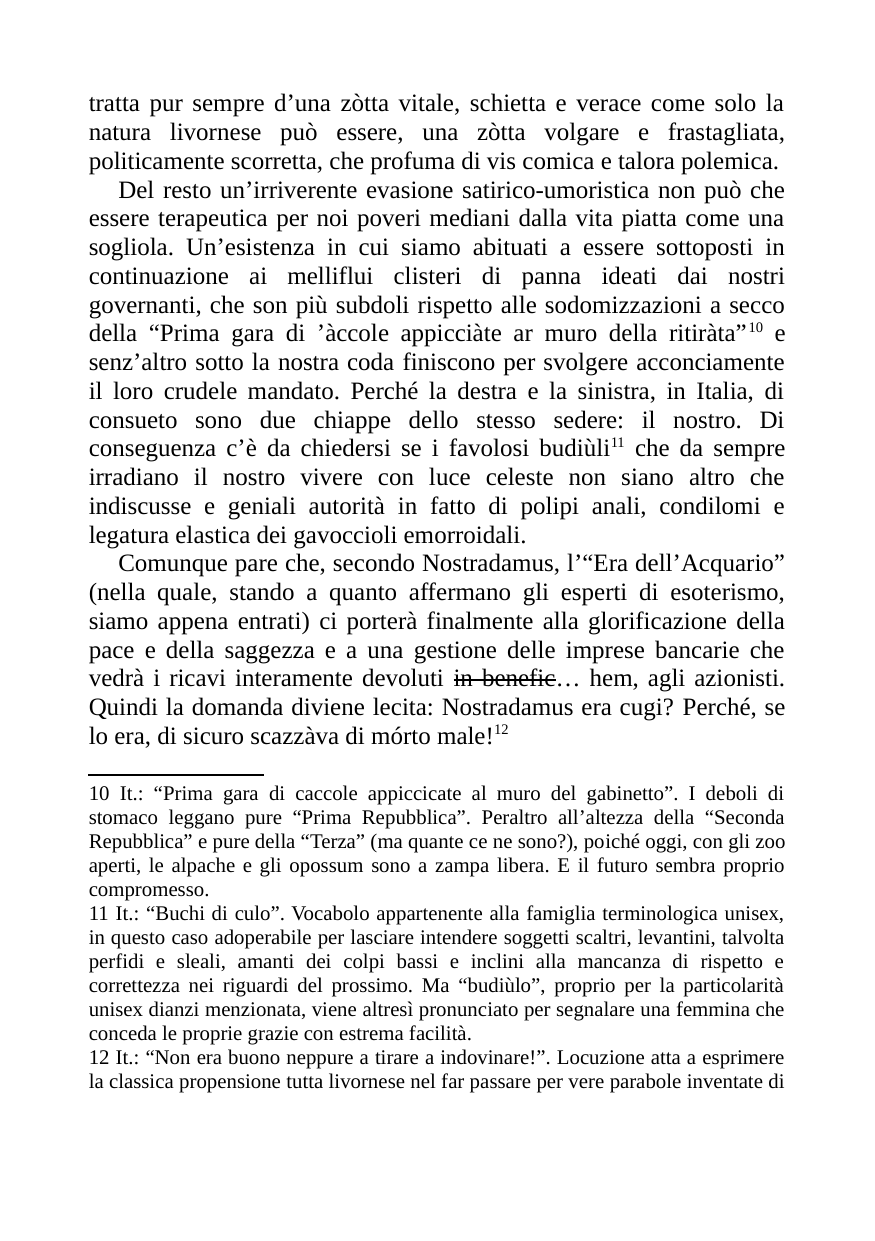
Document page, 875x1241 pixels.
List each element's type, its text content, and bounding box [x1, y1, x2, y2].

text tratta pur sempre d’una zòtta vitale, schietta e verace come solo la natura livornese può essere, una zòtta volgare e frastagliata, politicamente scorretta, che profuma di vis comica e talora polemica. [88, 88, 786, 175]
text It.: “Non era buono neppure a tirare a indovinare!”. Locuzione atta a esprimere la classica propensione tutta livornese nel far passare per vere parabole inventate di [88, 1045, 786, 1093]
text It.: “Buchi di culo”. Vocabolo appartenente alla famiglia terminologica unisex, in questo caso adoperabile per lasciare intendere soggetti scaltri, levantini, talvolta perfidi e sleali, amanti dei colpi bassi e inclini alla mancanza di rispetto e correttezza nei riguardi del prossimo. Ma “budiùlo”, proprio per la particolarità unisex dianzi menzionata, viene altresì pronunciato per segnalare una femmina che conceda le proprie grazie con estrema facilità. [88, 901, 786, 1045]
text It.: “Prima gara di caccole appiccicate al muro del gabinetto”. I deboli di stomaco leggano pure “Prima Repubblica”. Peraltro all’altezza della “Seconda Repubblica” e pure della “Terza” (ma quante ce ne sono?), poiché oggi, con gli zoo aperti, le alpache e gli opossum sono a zampa libera. E il futuro sembra proprio compromesso. [88, 781, 786, 901]
text Comunque pare che, secondo Nostradamus, l’“Era dell’Acquario” (nella quale, stando a quanto affermano gli esperti di esoterismo, siamo appena entrati) ci porterà finalmente alla glorificazione della pace e della saggezza e a una gestione delle imprese bancarie che vedrà i ricavi interamente devoluti in benefic… hem, agli azionisti. Quindi la domanda diviene lecita: Nostradamus era cugi? Perché, se lo era, di sicuro scazzàva di mórto male! [88, 548, 786, 750]
text Del resto un’irriverente evasione satirico-umoristica non può che essere terapeutica per noi poveri mediani dalla vita piatta come una sogliola. Un’esistenza in cui siamo abituati a essere sottoposti in continuazione ai melliflui clisteri di panna ideati dai nostri governanti, che son più subdoli rispetto alle sodomizzazioni a secco della “Prima gara di ’àccole appicciàte ar muro della ritiràta” e senz’altro sotto la nostra coda finiscono per svolgere acconciamente il loro crudele mandato. Perché la destra e la sinistra, in Italia, di consueto sono due chiappe dello stesso sedere: il nostro. Di conseguenza c’è da chiedersi se i favolosi budiùli che da sempre irradiano il nostro vivere con luce celeste non siano altro che indiscusse e geniali autorità in fatto di polipi anali, condilomi e legatura elastica dei gavoccioli emorroidali. [88, 175, 786, 548]
